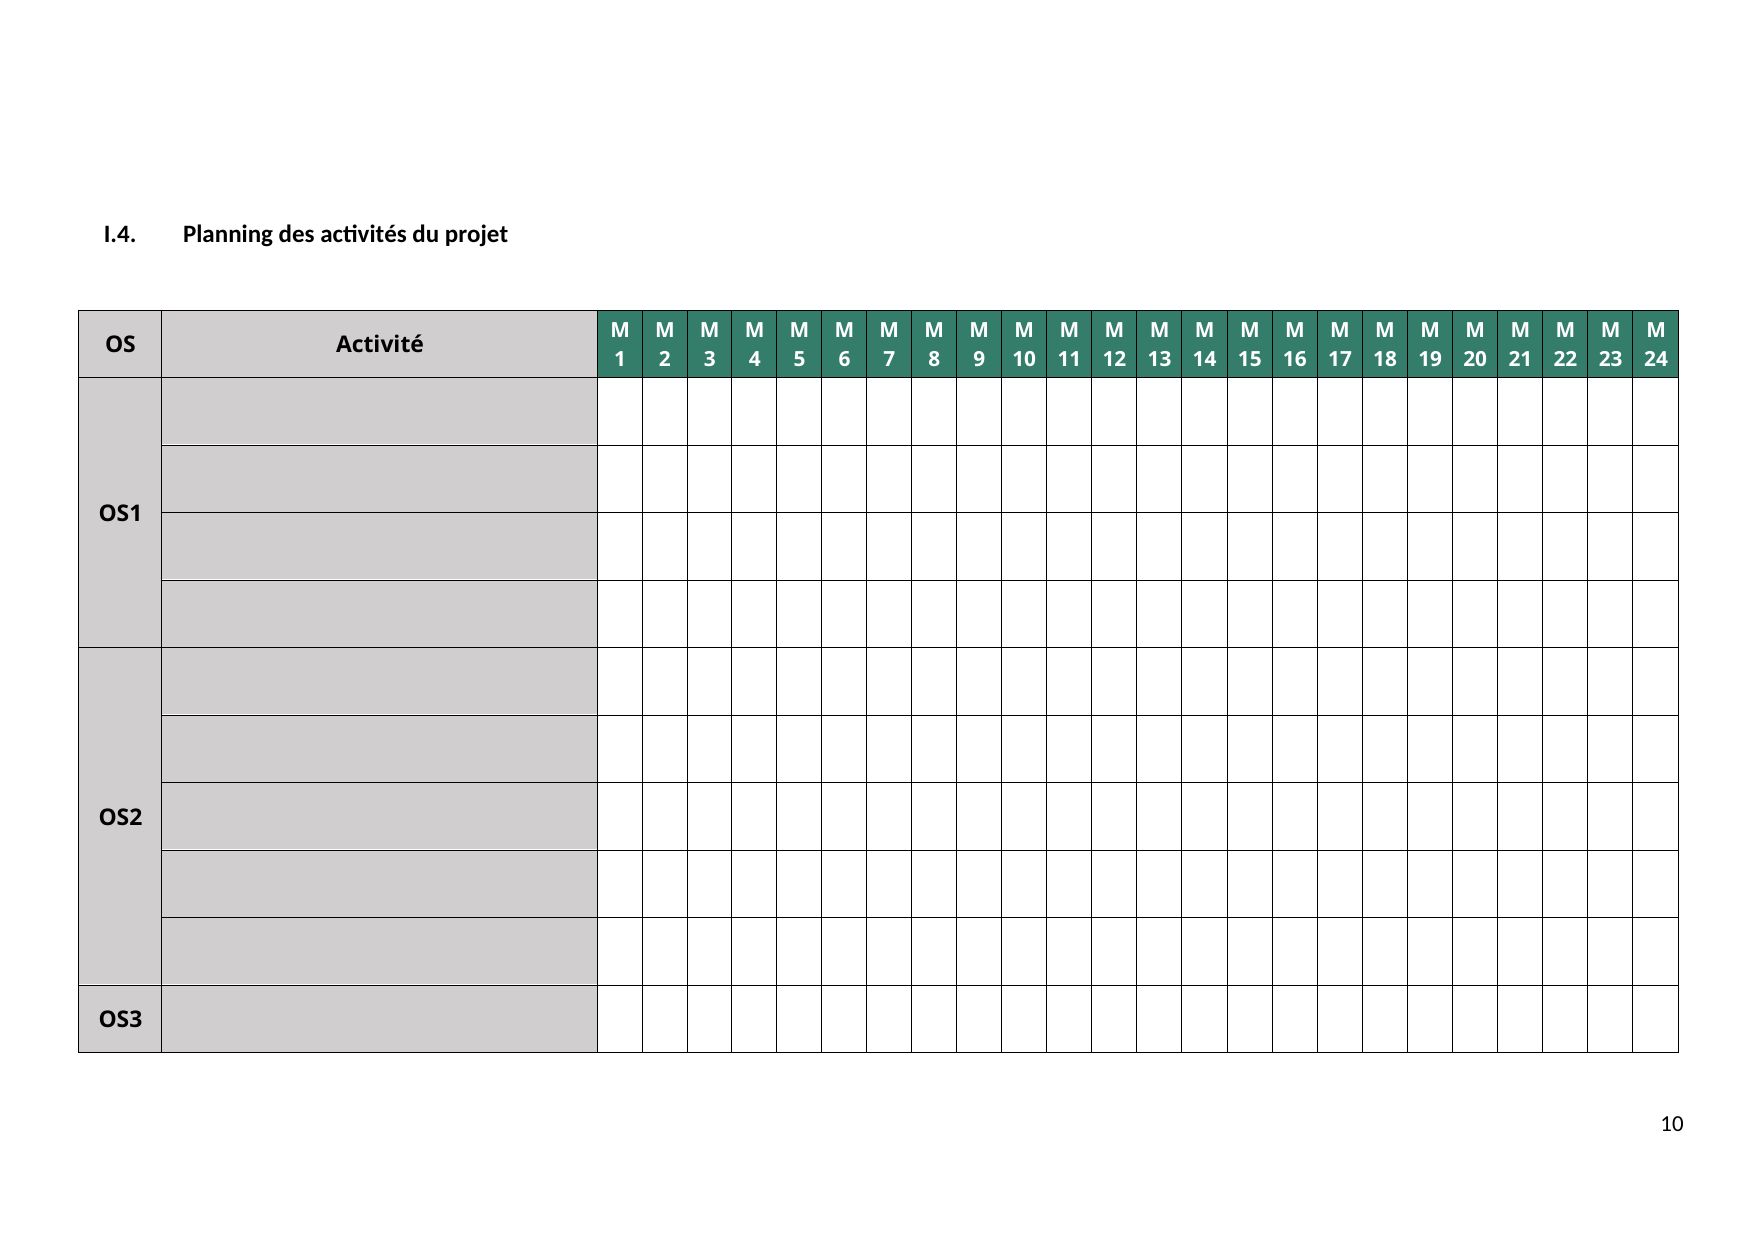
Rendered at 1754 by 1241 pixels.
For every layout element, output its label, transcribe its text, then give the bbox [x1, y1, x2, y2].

table_cell [1182, 918, 1227, 984]
table_cell [1633, 783, 1678, 849]
table_cell [1633, 446, 1678, 512]
table_cell [1182, 851, 1227, 917]
table_cell [867, 783, 911, 849]
table_cell [1363, 446, 1407, 512]
table_cell [1588, 446, 1632, 512]
table_cell [1498, 446, 1542, 512]
table_cell [1588, 581, 1632, 647]
table_cell [1543, 513, 1587, 579]
table_cell [1588, 783, 1632, 849]
table_cell [957, 446, 1001, 512]
table_cell [1002, 446, 1046, 512]
table_cell [957, 851, 1001, 917]
table_header M24 [1633, 311, 1678, 377]
table_cell [912, 986, 956, 1052]
table_cell [1363, 918, 1407, 984]
table_cell [957, 378, 1001, 444]
table_cell [598, 716, 642, 782]
table_cell [162, 851, 597, 917]
table_cell [1363, 513, 1407, 579]
table_cell [162, 716, 597, 782]
table_cell [822, 783, 866, 849]
table_cell [688, 446, 731, 512]
table_cell [1543, 851, 1587, 917]
table_cell [1588, 378, 1632, 444]
table_cell [1543, 581, 1587, 647]
table_cell [598, 378, 642, 444]
table_cell [1453, 513, 1497, 579]
table_cell [1182, 648, 1227, 714]
table_cell [1228, 513, 1272, 579]
table_cell [1588, 648, 1632, 714]
table_cell [643, 918, 687, 984]
table_cell [912, 851, 956, 917]
table_cell [1273, 851, 1317, 917]
table_cell [1633, 513, 1678, 579]
table_cell [867, 851, 911, 917]
table_cell [1092, 648, 1136, 714]
table_cell [957, 783, 1001, 849]
table_cell [822, 581, 866, 647]
table_cell [688, 378, 731, 444]
table_cell [1047, 986, 1091, 1052]
table_cell [1633, 918, 1678, 984]
table_cell [162, 986, 597, 1052]
table_cell [1002, 783, 1046, 849]
table_cell [957, 986, 1001, 1052]
table_cell [1002, 513, 1046, 579]
table_cell [1453, 986, 1497, 1052]
table_cell [643, 783, 687, 849]
table_header M5 [777, 311, 821, 377]
table_header M14 [1182, 311, 1227, 377]
table_cell [643, 446, 687, 512]
table_cell [1498, 851, 1542, 917]
table_cell [1633, 648, 1678, 714]
table_cell [912, 446, 956, 512]
table_cell [732, 716, 776, 782]
table_cell [732, 513, 776, 579]
table_cell [1408, 378, 1452, 444]
table_cell OS3 [79, 986, 161, 1052]
table_cell [162, 378, 597, 444]
table_cell [1498, 513, 1542, 579]
table_cell [1318, 716, 1362, 782]
table_cell [912, 581, 956, 647]
table_cell [1318, 581, 1362, 647]
table_cell [732, 446, 776, 512]
table_cell [1182, 513, 1227, 579]
table_cell [688, 851, 731, 917]
table_cell [1182, 986, 1227, 1052]
table_cell [1273, 783, 1317, 849]
table_cell [822, 918, 866, 984]
table_cell [1498, 986, 1542, 1052]
table_cell [1453, 581, 1497, 647]
table_header M17 [1318, 311, 1362, 377]
table_cell [1453, 648, 1497, 714]
table_cell [1002, 378, 1046, 444]
table_cell [1408, 581, 1452, 647]
table_cell [1408, 446, 1452, 512]
table_cell [867, 986, 911, 1052]
table_cell [1047, 648, 1091, 714]
table_cell [598, 918, 642, 984]
table_cell [1002, 648, 1046, 714]
table_header M15 [1228, 311, 1272, 377]
table_cell [732, 851, 776, 917]
table_cell [1047, 783, 1091, 849]
table_cell [1498, 716, 1542, 782]
table_cell [1498, 783, 1542, 849]
table_cell [1047, 918, 1091, 984]
table_cell [1228, 716, 1272, 782]
table_cell [777, 986, 821, 1052]
table_cell [1363, 378, 1407, 444]
table_cell [1543, 648, 1587, 714]
table_header M3 [688, 311, 731, 377]
table_cell [1182, 716, 1227, 782]
table_cell [688, 513, 731, 579]
table_cell [1498, 378, 1542, 444]
table_header M16 [1273, 311, 1317, 377]
table_cell [1047, 513, 1091, 579]
table_cell [867, 648, 911, 714]
table_cell [162, 783, 597, 849]
table_cell [732, 986, 776, 1052]
table_header M19 [1408, 311, 1452, 377]
table_cell [1543, 716, 1587, 782]
table_cell [1092, 513, 1136, 579]
table_cell [822, 716, 866, 782]
table_cell [1363, 716, 1407, 782]
table_cell [867, 716, 911, 782]
table_cell [1543, 783, 1587, 849]
table_cell [643, 378, 687, 444]
table_cell [688, 986, 731, 1052]
table_cell [732, 581, 776, 647]
table_cell [643, 581, 687, 647]
table_cell [1137, 851, 1181, 917]
table_cell [1182, 378, 1227, 444]
table_cell [1633, 716, 1678, 782]
table_cell [162, 581, 597, 647]
table_cell [912, 648, 956, 714]
table_cell [777, 783, 821, 849]
table_cell [732, 648, 776, 714]
table_header M13 [1137, 311, 1181, 377]
table_cell [1453, 716, 1497, 782]
table_cell [688, 783, 731, 849]
table_header M9 [957, 311, 1001, 377]
table_cell [912, 513, 956, 579]
table_cell OS2 [79, 648, 161, 984]
table_cell [1047, 581, 1091, 647]
table_cell [162, 446, 597, 512]
table_cell [822, 648, 866, 714]
table_cell [912, 783, 956, 849]
table_cell [1543, 918, 1587, 984]
table_cell [598, 783, 642, 849]
table_cell [867, 513, 911, 579]
table_cell [1228, 648, 1272, 714]
table_cell [598, 446, 642, 512]
table_header M4 [732, 311, 776, 377]
table_cell [643, 716, 687, 782]
table_cell [643, 513, 687, 579]
table_cell [822, 986, 866, 1052]
table_cell [1363, 986, 1407, 1052]
table_cell [1273, 581, 1317, 647]
table_cell [1137, 986, 1181, 1052]
table_cell [1318, 648, 1362, 714]
table_cell [1273, 378, 1317, 444]
table_cell [1633, 851, 1678, 917]
table_cell [1543, 378, 1587, 444]
table_cell [732, 918, 776, 984]
table_cell [1318, 378, 1362, 444]
table_cell [1092, 851, 1136, 917]
table_cell [598, 851, 642, 917]
table_header OS [79, 311, 161, 377]
table_cell [643, 851, 687, 917]
table_cell [162, 648, 597, 714]
table_cell [1543, 986, 1587, 1052]
table_header M23 [1588, 311, 1632, 377]
table_header M22 [1543, 311, 1587, 377]
table_cell [777, 581, 821, 647]
table_cell [1453, 783, 1497, 849]
table_cell [1588, 918, 1632, 984]
table_cell [1498, 581, 1542, 647]
table_cell [732, 378, 776, 444]
table_cell [1137, 648, 1181, 714]
table_cell [732, 783, 776, 849]
table_cell [777, 446, 821, 512]
table_header M1 [598, 311, 642, 377]
list Planning des activités du projet [103, 218, 1683, 249]
table_header M2 [643, 311, 687, 377]
table_cell [1002, 581, 1046, 647]
table_cell [867, 581, 911, 647]
table_cell [1228, 986, 1272, 1052]
table_cell [1092, 986, 1136, 1052]
table_cell [777, 378, 821, 444]
table_cell [1363, 648, 1407, 714]
table_cell [1633, 581, 1678, 647]
table_cell [1047, 851, 1091, 917]
table_cell [1182, 581, 1227, 647]
table_cell [1408, 851, 1452, 917]
table_cell [1092, 446, 1136, 512]
table_cell [912, 918, 956, 984]
table_cell [1588, 513, 1632, 579]
table_cell [598, 581, 642, 647]
table_cell [1408, 783, 1452, 849]
table_header M18 [1363, 311, 1407, 377]
table_cell [1047, 378, 1091, 444]
table_cell [1182, 783, 1227, 849]
table_cell [957, 513, 1001, 579]
table_cell [1588, 851, 1632, 917]
table_cell [1453, 851, 1497, 917]
table_cell [643, 986, 687, 1052]
table_cell [1002, 986, 1046, 1052]
table_cell [1137, 918, 1181, 984]
table_cell [1408, 716, 1452, 782]
table_cell [1543, 446, 1587, 512]
table_cell [957, 581, 1001, 647]
table_header Activité [162, 311, 597, 377]
table_cell [1363, 581, 1407, 647]
table_cell [1363, 851, 1407, 917]
table_cell [1408, 918, 1452, 984]
table_cell [688, 918, 731, 984]
table_header M21 [1498, 311, 1542, 377]
table_cell [1092, 581, 1136, 647]
table_cell [1273, 986, 1317, 1052]
table_cell [598, 986, 642, 1052]
table_cell [1318, 513, 1362, 579]
table_cell [777, 851, 821, 917]
table_cell [643, 648, 687, 714]
table_cell [162, 513, 597, 579]
table_cell [1498, 918, 1542, 984]
table_cell [1273, 513, 1317, 579]
table_cell [957, 918, 1001, 984]
table_header M11 [1047, 311, 1091, 377]
table_cell [1498, 648, 1542, 714]
table_cell [1228, 851, 1272, 917]
table_cell OS1 [79, 378, 161, 647]
table_cell [1408, 513, 1452, 579]
table_cell [1453, 446, 1497, 512]
table_cell [1273, 446, 1317, 512]
table_cell [957, 716, 1001, 782]
table_cell [777, 716, 821, 782]
table_cell [957, 648, 1001, 714]
table_header M10 [1002, 311, 1046, 377]
table_header M20 [1453, 311, 1497, 377]
table_cell [1588, 986, 1632, 1052]
table_cell [1137, 716, 1181, 782]
table_cell [1137, 513, 1181, 579]
table_cell [912, 716, 956, 782]
table_header M8 [912, 311, 956, 377]
table_cell [777, 513, 821, 579]
table_cell [1363, 783, 1407, 849]
table_cell [598, 513, 642, 579]
table_header M7 [867, 311, 911, 377]
table_cell [1318, 986, 1362, 1052]
table_cell [1273, 918, 1317, 984]
table_cell [1137, 783, 1181, 849]
table_header M6 [822, 311, 866, 377]
table_cell [1002, 716, 1046, 782]
table_cell [1047, 446, 1091, 512]
table_cell [867, 378, 911, 444]
table_header M12 [1092, 311, 1136, 377]
table_cell [1228, 783, 1272, 849]
table_cell [1092, 783, 1136, 849]
table_cell [1633, 986, 1678, 1052]
table_cell [1047, 716, 1091, 782]
table_cell [822, 446, 866, 512]
table_cell [1453, 918, 1497, 984]
table_cell [1137, 378, 1181, 444]
table_cell [1228, 378, 1272, 444]
table_cell [912, 378, 956, 444]
table_cell [822, 851, 866, 917]
table_cell [867, 446, 911, 512]
table_cell [162, 918, 597, 984]
table_cell [1092, 716, 1136, 782]
table_cell [1002, 918, 1046, 984]
table_cell [777, 918, 821, 984]
table_cell [1318, 446, 1362, 512]
table_cell [1228, 581, 1272, 647]
table_cell [1273, 648, 1317, 714]
table_cell [598, 648, 642, 714]
table_cell [688, 716, 731, 782]
table_cell [1318, 851, 1362, 917]
table_cell [1273, 716, 1317, 782]
table_cell [1318, 918, 1362, 984]
table_cell [1228, 446, 1272, 512]
table_cell [1408, 648, 1452, 714]
table_cell [1408, 986, 1452, 1052]
table_cell [1182, 446, 1227, 512]
table_cell [822, 378, 866, 444]
table_cell [1137, 581, 1181, 647]
table_cell [1137, 446, 1181, 512]
table_cell [1092, 918, 1136, 984]
table_cell [822, 513, 866, 579]
table_cell [777, 648, 821, 714]
table_cell [1453, 378, 1497, 444]
table_cell [867, 918, 911, 984]
table_cell [1228, 918, 1272, 984]
table_cell [1633, 378, 1678, 444]
table_cell [1318, 783, 1362, 849]
table_cell [1002, 851, 1046, 917]
table_cell [1092, 378, 1136, 444]
table_cell [688, 581, 731, 647]
table_cell [1588, 716, 1632, 782]
table_cell [688, 648, 731, 714]
